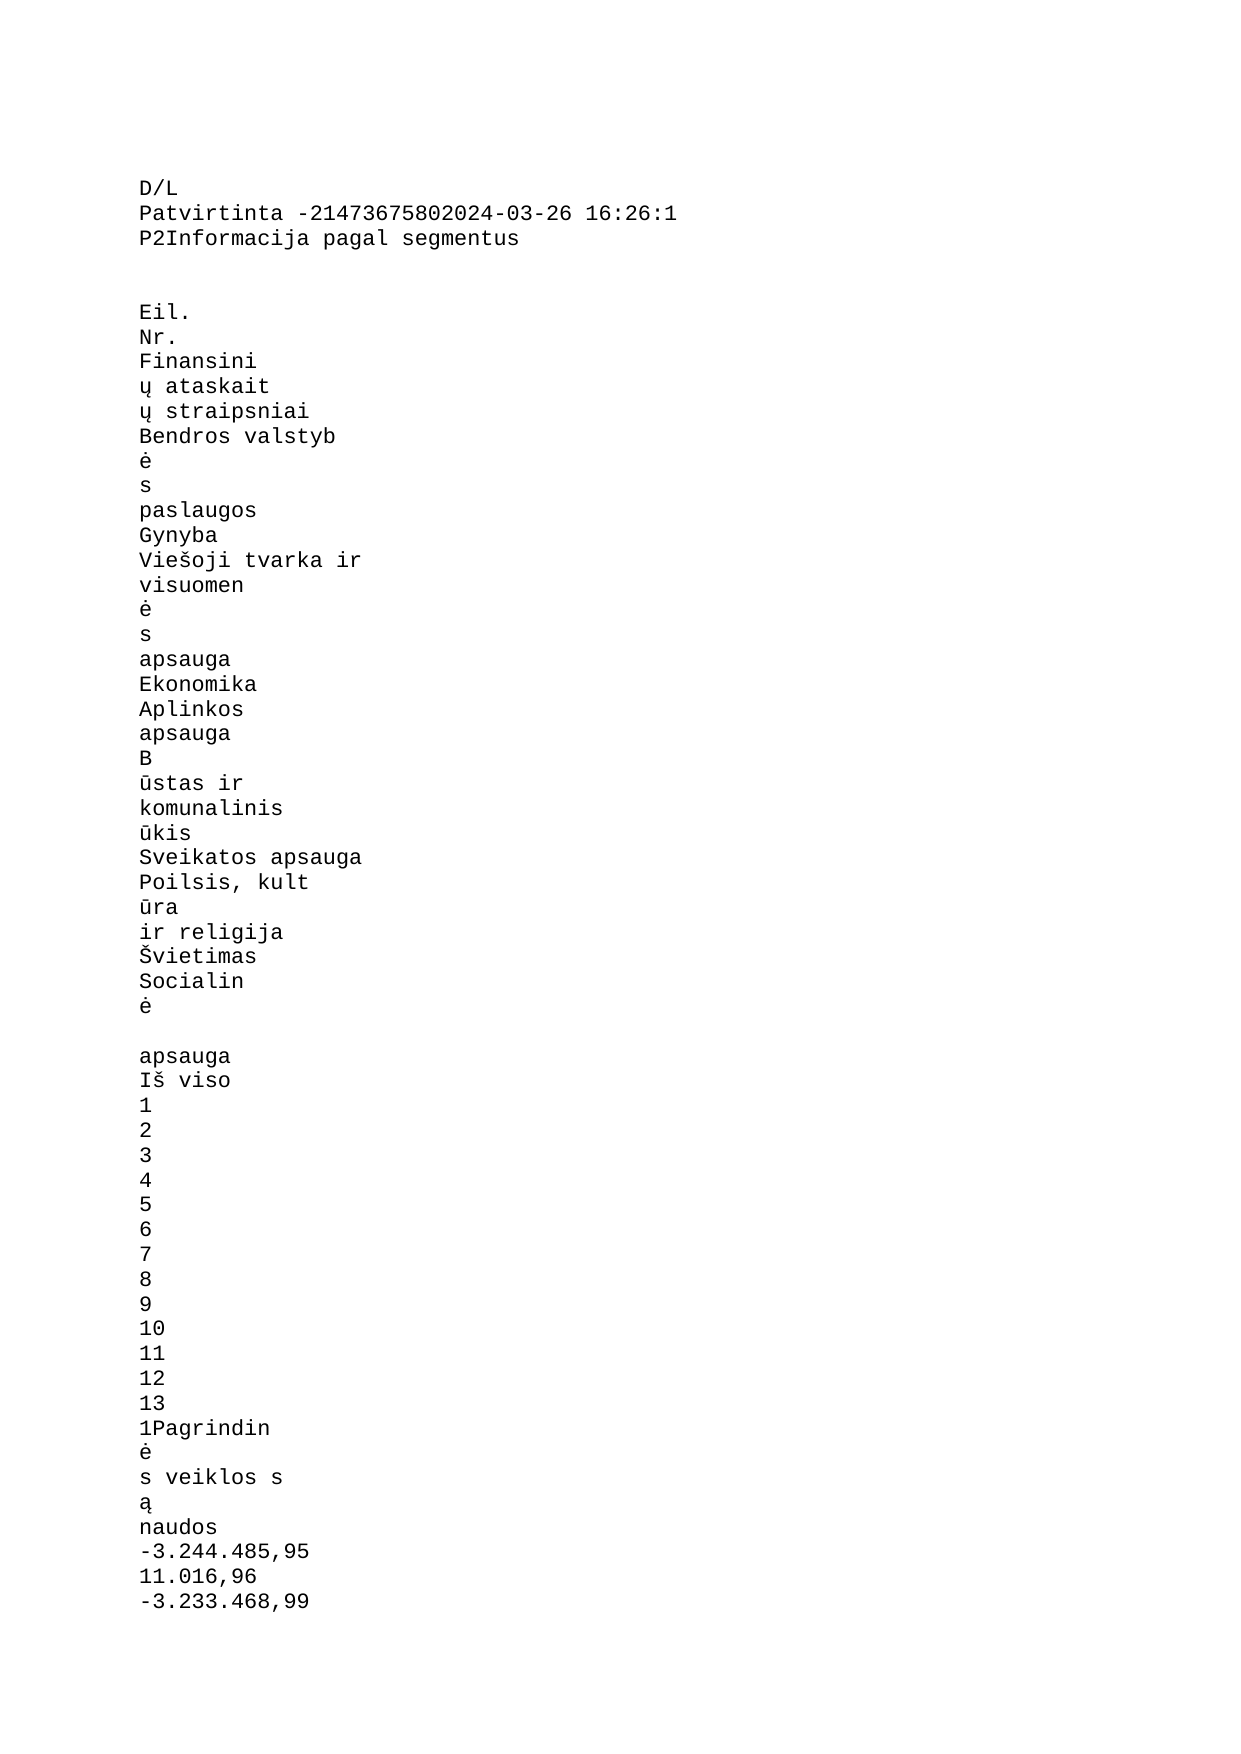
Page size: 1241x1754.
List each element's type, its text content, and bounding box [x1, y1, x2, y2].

text ūstas ir [139, 772, 1101, 797]
text ir religija [139, 921, 1101, 946]
text ė [139, 995, 1101, 1020]
text Patvirtinta -21473675802024-03-26 16:26:1 [139, 202, 1101, 227]
text 12 [139, 1367, 1101, 1392]
text 8 [139, 1268, 1101, 1293]
text Iš viso [139, 1070, 1101, 1094]
text ūra [139, 896, 1101, 921]
text apsauga [139, 1045, 1101, 1070]
text s veiklos s [139, 1466, 1101, 1491]
text s [139, 475, 1101, 499]
text komunalinis [139, 797, 1101, 822]
text 6 [139, 1218, 1101, 1243]
text -3.233.468,99 [139, 1590, 1101, 1615]
text visuomen [139, 574, 1101, 599]
text Eil. [139, 301, 1101, 326]
text 3 [139, 1144, 1101, 1169]
text P2Informacija pagal segmentus [139, 227, 1101, 252]
text Ekonomika [139, 673, 1101, 698]
text Viešoji tvarka ir [139, 549, 1101, 574]
text 1 [139, 1094, 1101, 1119]
text ūkis [139, 822, 1101, 847]
text naudos [139, 1516, 1101, 1541]
text apsauga [139, 723, 1101, 747]
text 1Pagrindin [139, 1417, 1101, 1442]
text ų straipsniai [139, 400, 1101, 425]
text ė [139, 599, 1101, 623]
text -3.244.485,95 [139, 1541, 1101, 1566]
text 11 [139, 1342, 1101, 1367]
text Sveikatos apsauga [139, 847, 1101, 871]
text Švietimas [139, 946, 1101, 971]
text Bendros valstyb [139, 425, 1101, 450]
text Finansini [139, 351, 1101, 376]
text 4 [139, 1169, 1101, 1194]
text apsauga [139, 648, 1101, 673]
text ą [139, 1491, 1101, 1516]
text 11.016,96 [139, 1566, 1101, 1590]
text ė [139, 1442, 1101, 1466]
text 7 [139, 1243, 1101, 1268]
text Nr. [139, 326, 1101, 351]
text Poilsis, kult [139, 871, 1101, 896]
text 9 [139, 1293, 1101, 1318]
text 10 [139, 1318, 1101, 1342]
text B [139, 747, 1101, 772]
text D/L [139, 177, 1101, 202]
text 2 [139, 1119, 1101, 1144]
text 13 [139, 1392, 1101, 1417]
text ė [139, 450, 1101, 475]
text 5 [139, 1194, 1101, 1218]
text ų ataskait [139, 376, 1101, 400]
text paslaugos [139, 499, 1101, 524]
text Aplinkos [139, 698, 1101, 723]
text Gynyba [139, 524, 1101, 549]
text Socialin [139, 971, 1101, 995]
text s [139, 623, 1101, 648]
